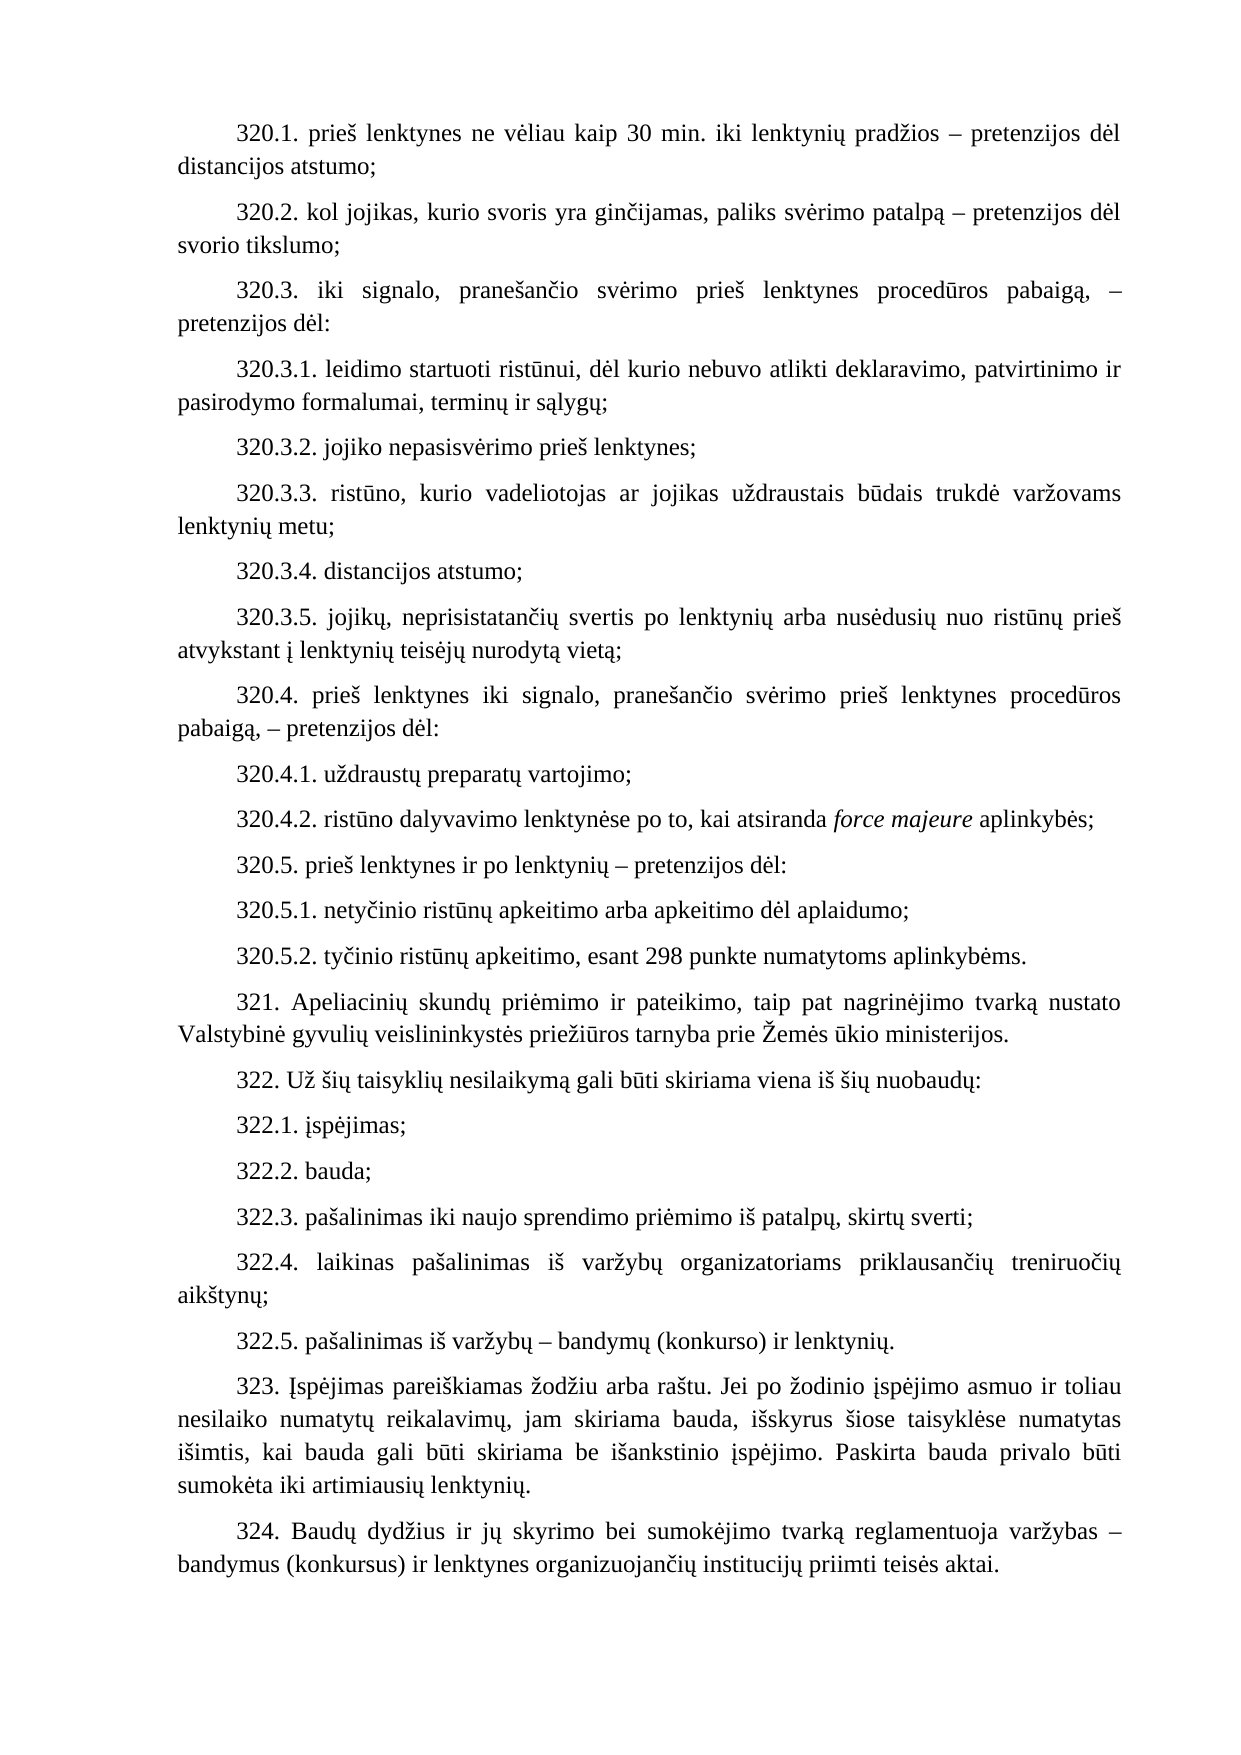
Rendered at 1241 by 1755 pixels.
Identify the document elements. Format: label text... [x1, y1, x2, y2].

text 322.3. pašalinimas iki naujo sprendimo priėmimo iš patalpų, skirtų sverti; [177, 1202, 1122, 1230]
text 324. Baudų dydžius ir jų skyrimo bei sumokėjimo tvarką reglamentuoja varžybas – bandymus (konkursus) ir lenktynes organizuojančių institucijų priimti teisės aktai. [177, 1516, 1122, 1578]
text 320.3. iki signalo, pranešančio svėrimo prieš lenktynes procedūros pabaigą, – pretenzijos dėl: [177, 275, 1122, 337]
text 321. Apeliacinių skundų priėmimo ir pateikimo, taip pat nagrinėjimo tvarką nustato Valstybinė gyvulių veislininkystės priežiūros tarnyba prie Žemės ūkio ministerijos. [177, 987, 1122, 1048]
text 320.4.2. ristūno dalyvavimo lenktynėse po to, kai atsiranda force majeure aplinkybės; [177, 804, 1122, 833]
text 320.4. prieš lenktynes iki signalo, pranešančio svėrimo prieš lenktynes procedūros pabaigą, – pretenzijos dėl: [177, 680, 1122, 742]
text 320.3.4. distancijos atstumo; [177, 556, 1122, 585]
text 320.5. prieš lenktynes ir po lenktynių – pretenzijos dėl: [177, 850, 1122, 879]
text 320.3.1. leidimo startuoti ristūnui, dėl kurio nebuvo atlikti deklaravimo, patvirtinimo ir pasirodymo formalumai, terminų ir sąlygų; [177, 354, 1122, 416]
text 322.5. pašalinimas iš varžybų – bandymų (konkurso) ir lenktynių. [177, 1326, 1122, 1354]
text 320.5.1. netyčinio ristūnų apkeitimo arba apkeitimo dėl aplaidumo; [177, 896, 1122, 924]
text 322.2. bauda; [177, 1156, 1122, 1185]
text 320.1. prieš lenktynes ne vėliau kaip 30 min. iki lenktynių pradžios – pretenzijos dėl distancijos atstumo; [177, 118, 1122, 180]
text 320.3.5. jojikų, neprisistatančių svertis po lenktynių arba nusėdusių nuo ristūnų prieš atvykstant į lenktynių teisėjų nurodytą vietą; [177, 602, 1122, 664]
text 320.4.1. uždraustų preparatų vartojimo; [177, 759, 1122, 788]
text 322.4. laikinas pašalinimas iš varžybų organizatoriams priklausančių treniruočių aikštynų; [177, 1247, 1122, 1309]
text 320.3.3. ristūno, kurio vadeliotojas ar jojikas uždraustais būdais trukdė varžovams lenktynių metu; [177, 478, 1122, 539]
text 320.3.2. jojiko nepasisvėrimo prieš lenktynes; [177, 432, 1122, 461]
text 320.2. kol jojikas, kurio svoris yra ginčijamas, paliks svėrimo patalpą – pretenzijos dėl svorio tikslumo; [177, 197, 1122, 258]
text 322.1. įspėjimas; [177, 1111, 1122, 1139]
text 320.5.2. tyčinio ristūnų apkeitimo, esant 298 punkte numatytoms aplinkybėms. [177, 941, 1122, 970]
text 322. Už šių taisyklių nesilaikymą gali būti skiriama viena iš šių nuobaudų: [177, 1065, 1122, 1094]
text 323. Įspėjimas pareiškiamas žodžiu arba raštu. Jei po žodinio įspėjimo asmuo ir toliau nesilaiko numatytų reikalavimų, jam skiriama bauda, išskyrus šiose taisyklėse numatytas išimtis, kai bauda gali būti skiriama be išankstinio įspėjimo. Paskirta bauda privalo būti sumokėta iki artimiausių lenktynių. [177, 1371, 1122, 1499]
